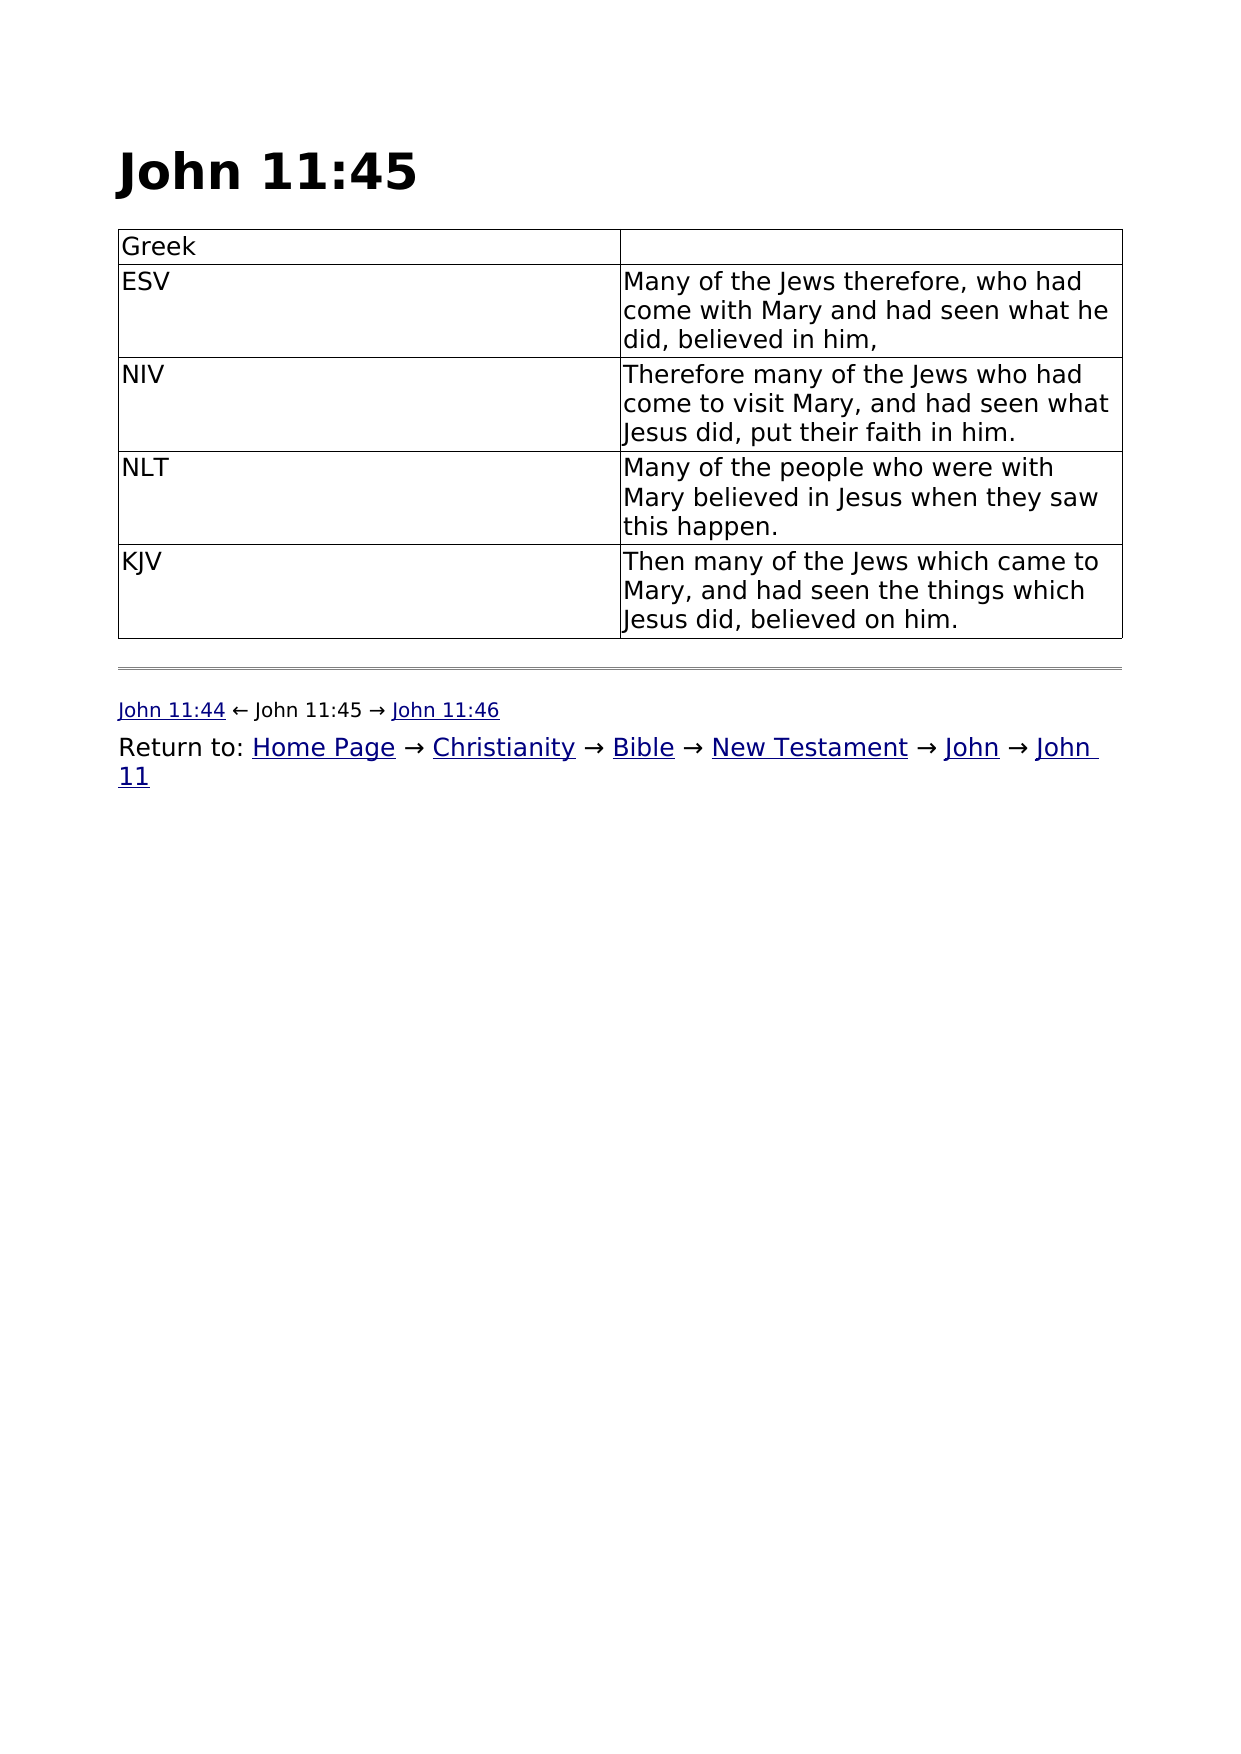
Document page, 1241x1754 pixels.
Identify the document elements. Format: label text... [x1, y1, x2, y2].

table_cell Many of the Jews therefore, who had come with Mary and had seen what he did, believed in him, [621, 265, 1122, 357]
text Return to: Home Page → Christianity → Bible → New Testament → John → John 11 [118, 733, 1122, 791]
text John 11:44 ← John 11:45 → John 11:46 [118, 699, 1122, 733]
table_cell KJV [119, 545, 620, 637]
table_cell Therefore many of the Jews who had come to visit Mary, and had seen what Jesus did, put their faith in him. [621, 358, 1122, 451]
table_cell Then many of the Jews which came to Mary, and had seen the things which Jesus did, believed on him. [621, 545, 1122, 637]
table_cell NLT [119, 452, 620, 544]
table_cell NIV [119, 358, 620, 451]
subtitle John 11:45 [118, 143, 1122, 201]
table_header Greek [119, 230, 620, 264]
table_header [621, 230, 1122, 264]
table_cell Many of the people who were with Mary believed in Jesus when they saw this happen. [621, 452, 1122, 544]
table_cell ESV [119, 265, 620, 357]
